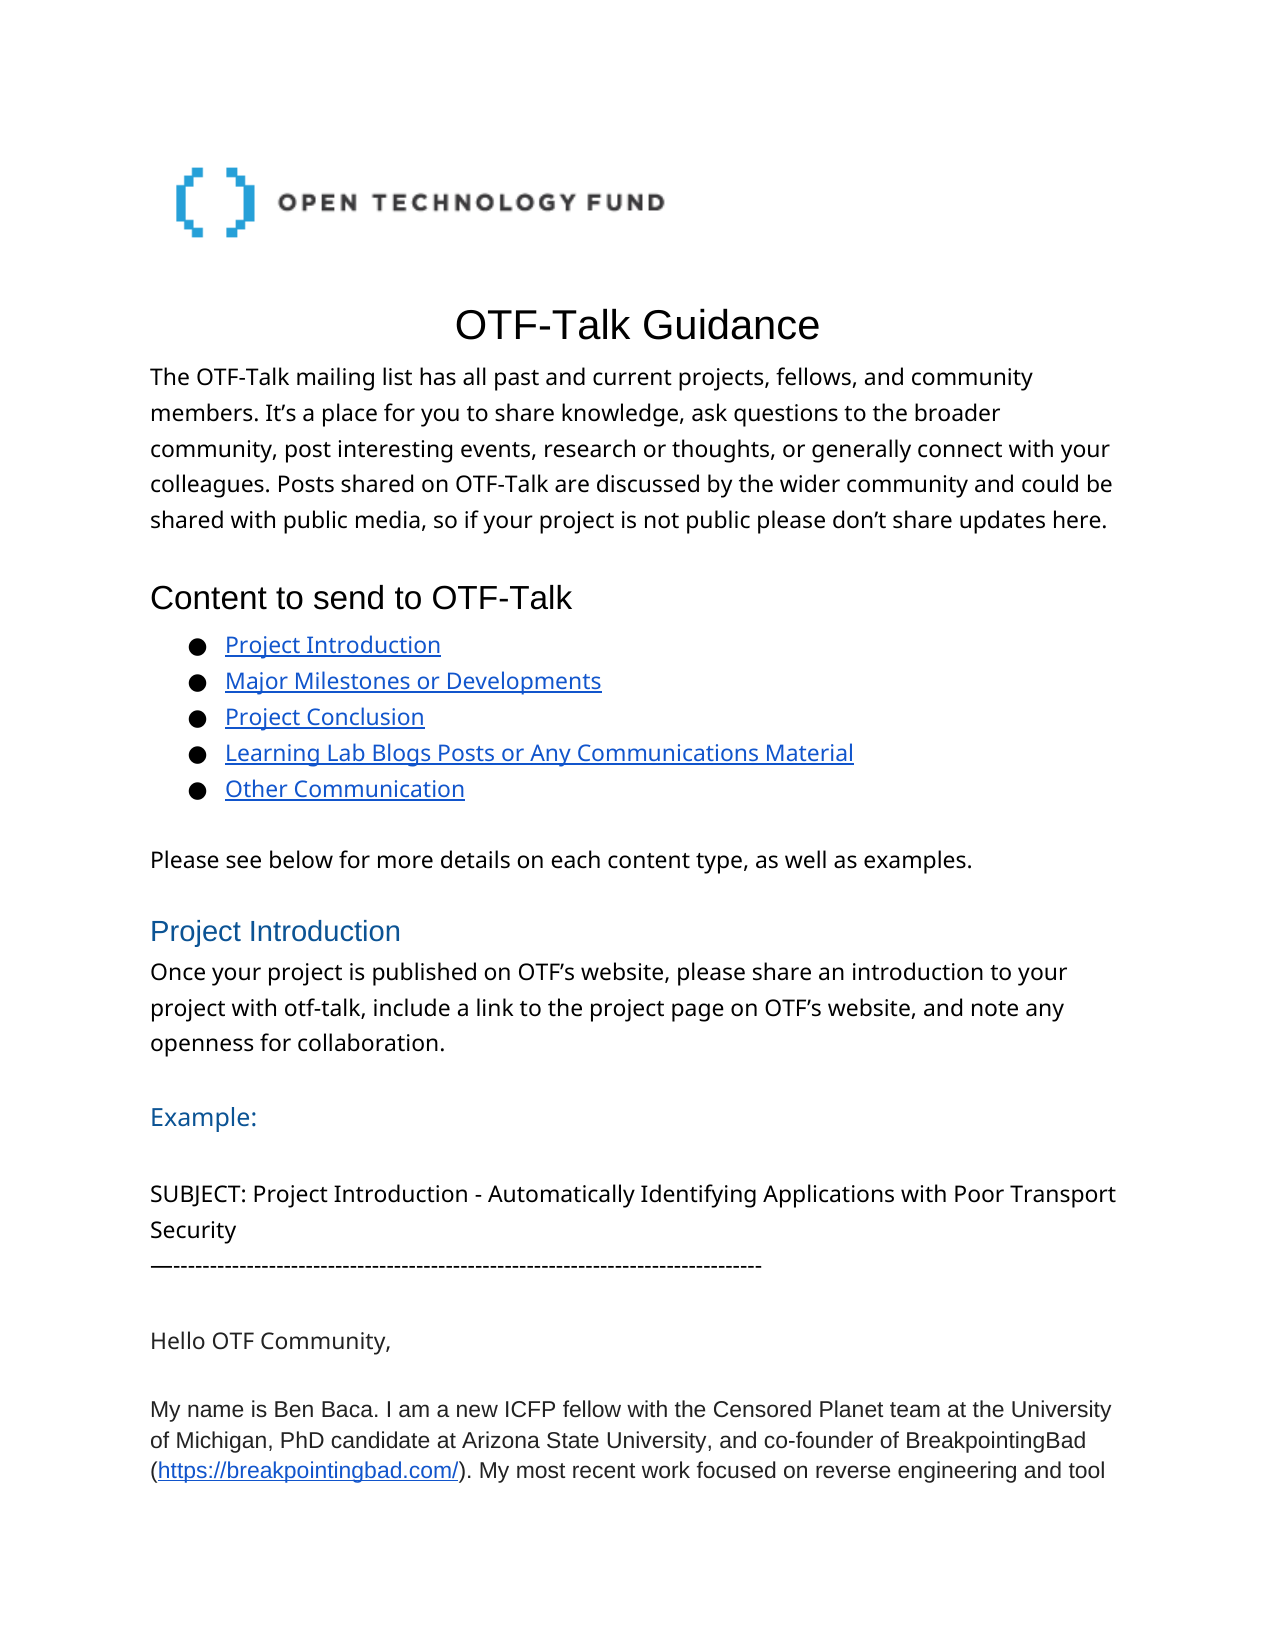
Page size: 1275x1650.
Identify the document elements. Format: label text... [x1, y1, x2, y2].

text Please see below for more details on each content type, as well as examples. [150, 844, 1125, 876]
subtitle Project Introduction [150, 914, 1125, 947]
picture [150, 150, 699, 255]
text SUBJECT: Project Introduction - Automatically Identifying Applications with Poor Transport Security [150, 1178, 1125, 1245]
list Other Communication [187, 772, 1125, 804]
text My name is Ben Baca. I am a new ICFP fellow with the Censored Planet team at the University of Michigan, PhD candidate at Arizona State University, and co-founder of BreakpointingBad (https://breakpointingbad.com/). My most recent work focused on reverse engineering and tool [150, 1396, 1125, 1483]
list Major Milestones or Developments [187, 665, 1125, 696]
text The OTF-Talk mailing list has all past and current projects, fellows, and community members. It’s a place for you to share knowledge, ask questions to the broader community, post interesting events, research or thoughts, or generally connect with your colleagues. Posts shared on OTF-Talk are discussed by the wider community and could be shared with public media, so if your project is not public please don’t share updates here. [150, 361, 1125, 536]
list Project Introduction [187, 629, 1125, 660]
subtitle OTF-Talk Guidance [150, 300, 1125, 348]
list Learning Lab Blogs Posts or Any Communications Material [187, 737, 1125, 768]
text Once your project is published on OTF’s website, please share an introduction to your project with otf-talk, include a link to the project page on OTF’s website, and note any openness for collaboration. [150, 956, 1125, 1059]
text Example: [150, 1099, 1125, 1133]
text —-------------------------------------------------------------------------------- [150, 1249, 1125, 1281]
list Project Conclusion [187, 701, 1125, 732]
subtitle Content to send to OTF-Talk [150, 578, 1125, 616]
text Hello OTF Community, [150, 1324, 1125, 1356]
